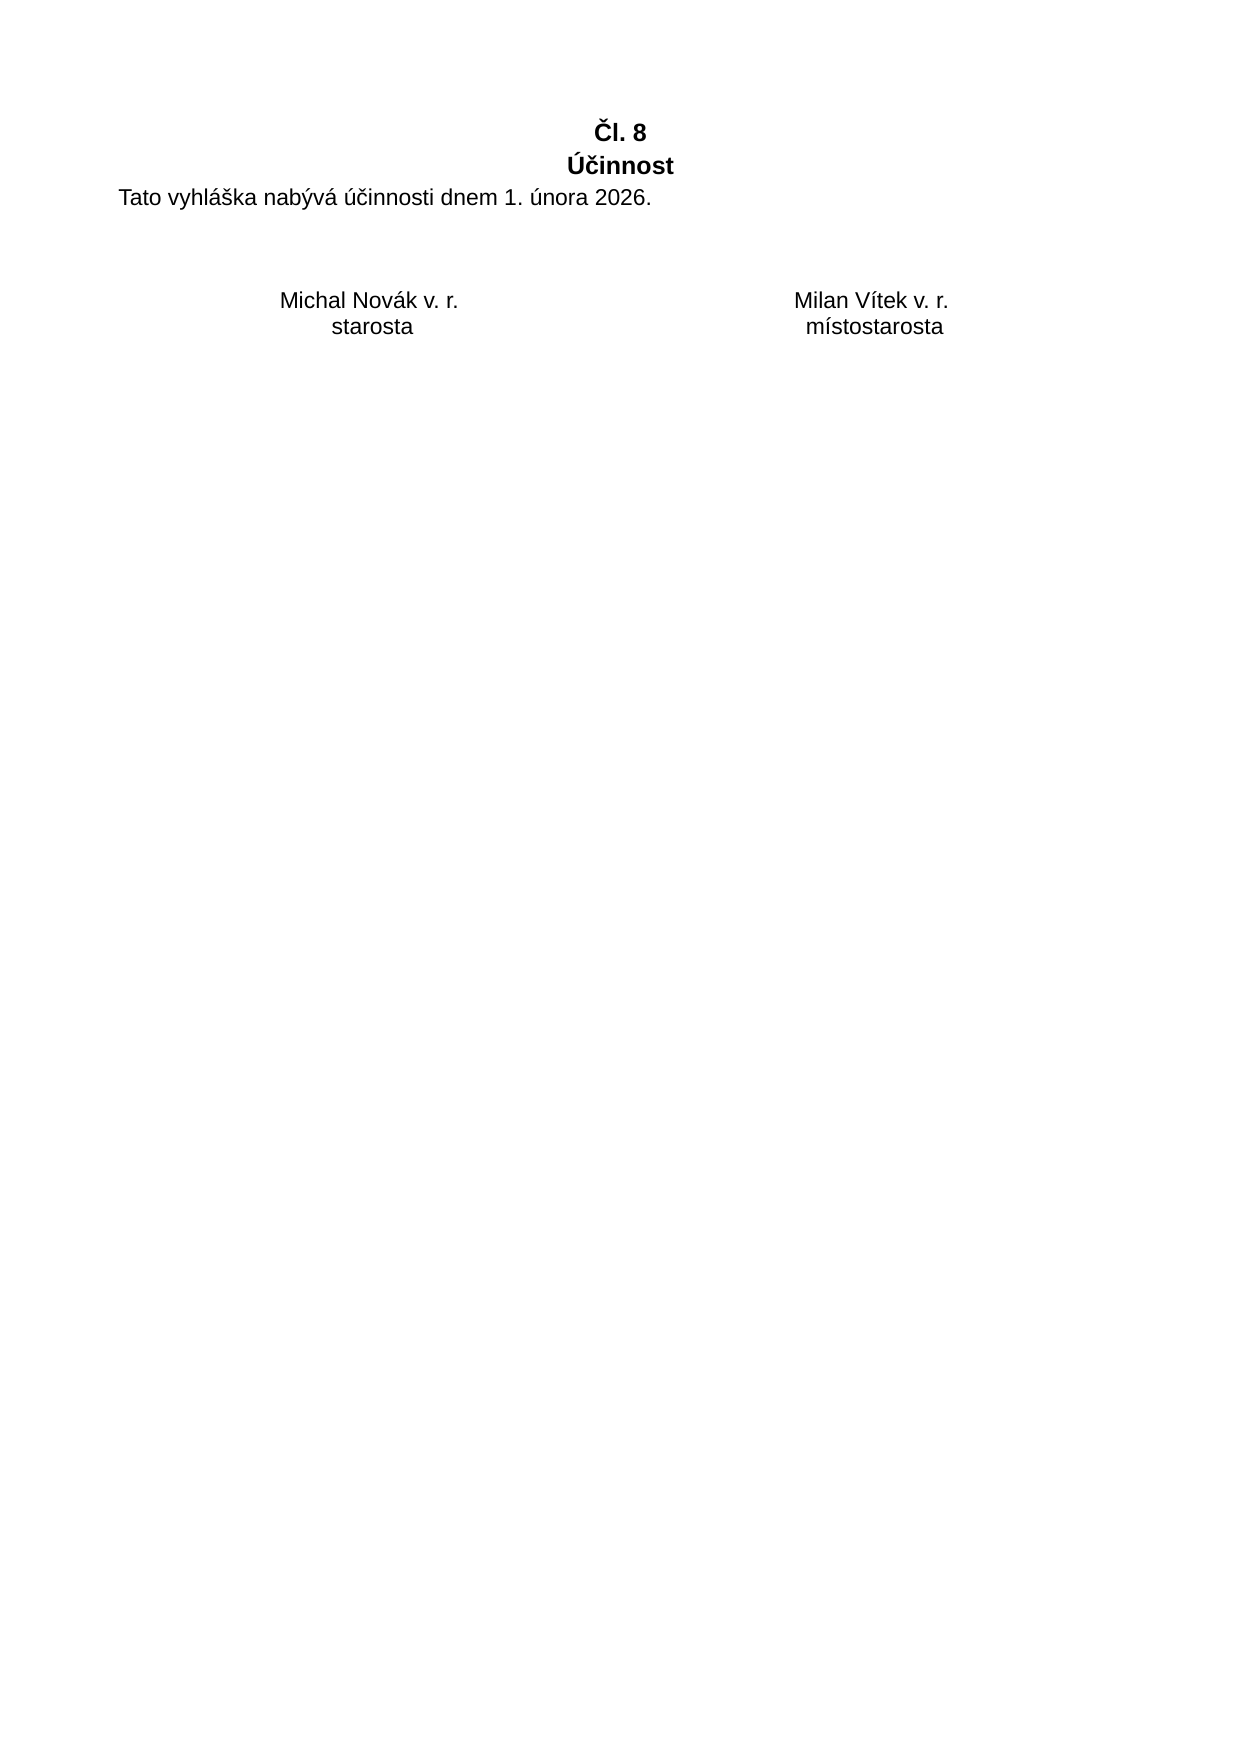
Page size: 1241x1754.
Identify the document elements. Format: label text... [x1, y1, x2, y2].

table_header Milan Vítek v. r. místostarosta [620, 227, 1122, 345]
subtitle Čl. 8 Účinnost [118, 118, 1122, 180]
table_cell [620, 345, 1122, 463]
text Tato vyhláška nabývá účinnosti dnem 1. února 2026. [118, 184, 1122, 211]
table_cell [118, 345, 620, 463]
table_header Michal Novák v. r. starosta [118, 227, 620, 345]
